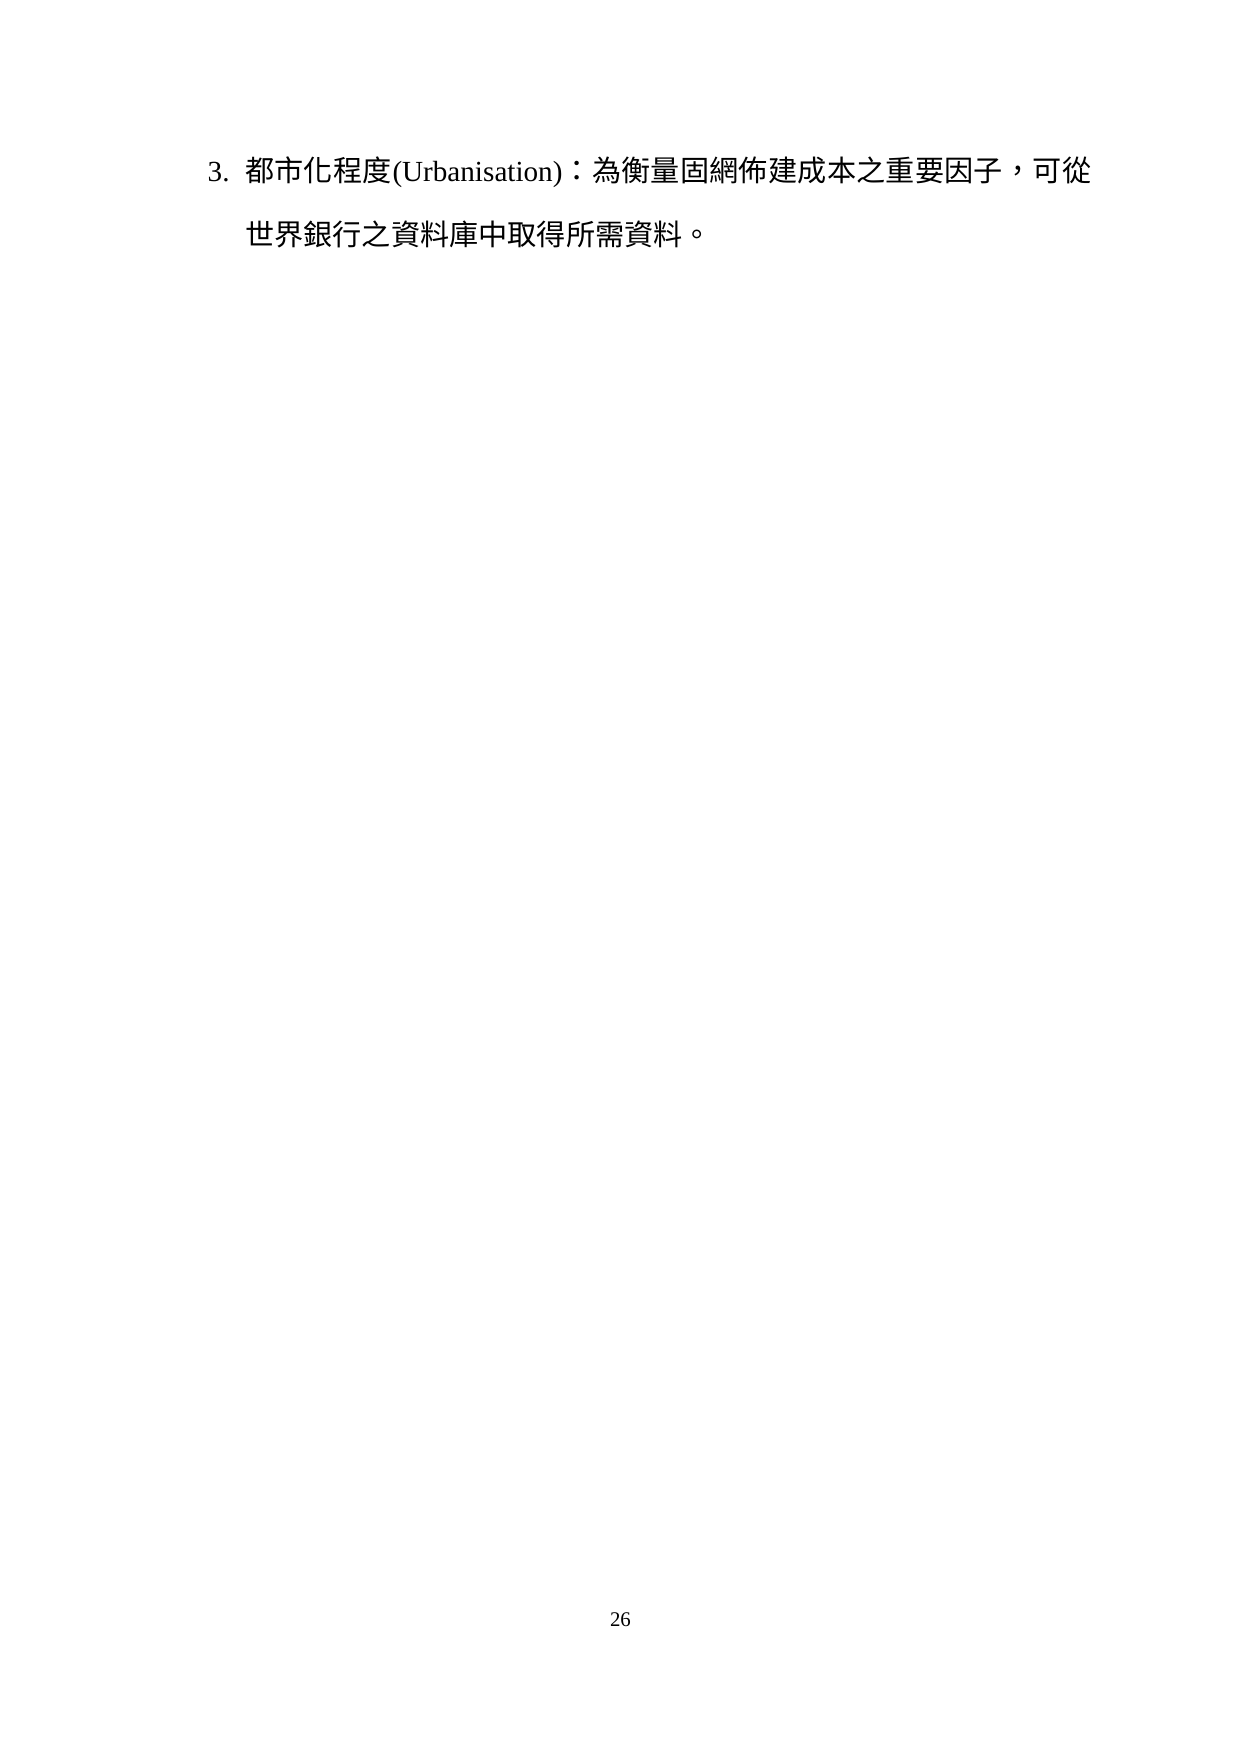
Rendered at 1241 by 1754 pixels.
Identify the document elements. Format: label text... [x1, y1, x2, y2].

list 都市化程度(Urbanisation)：為衡量固網佈建成本之重要因子，可從世界銀行之資料庫中取得所需資料。 [207, 148, 1092, 253]
